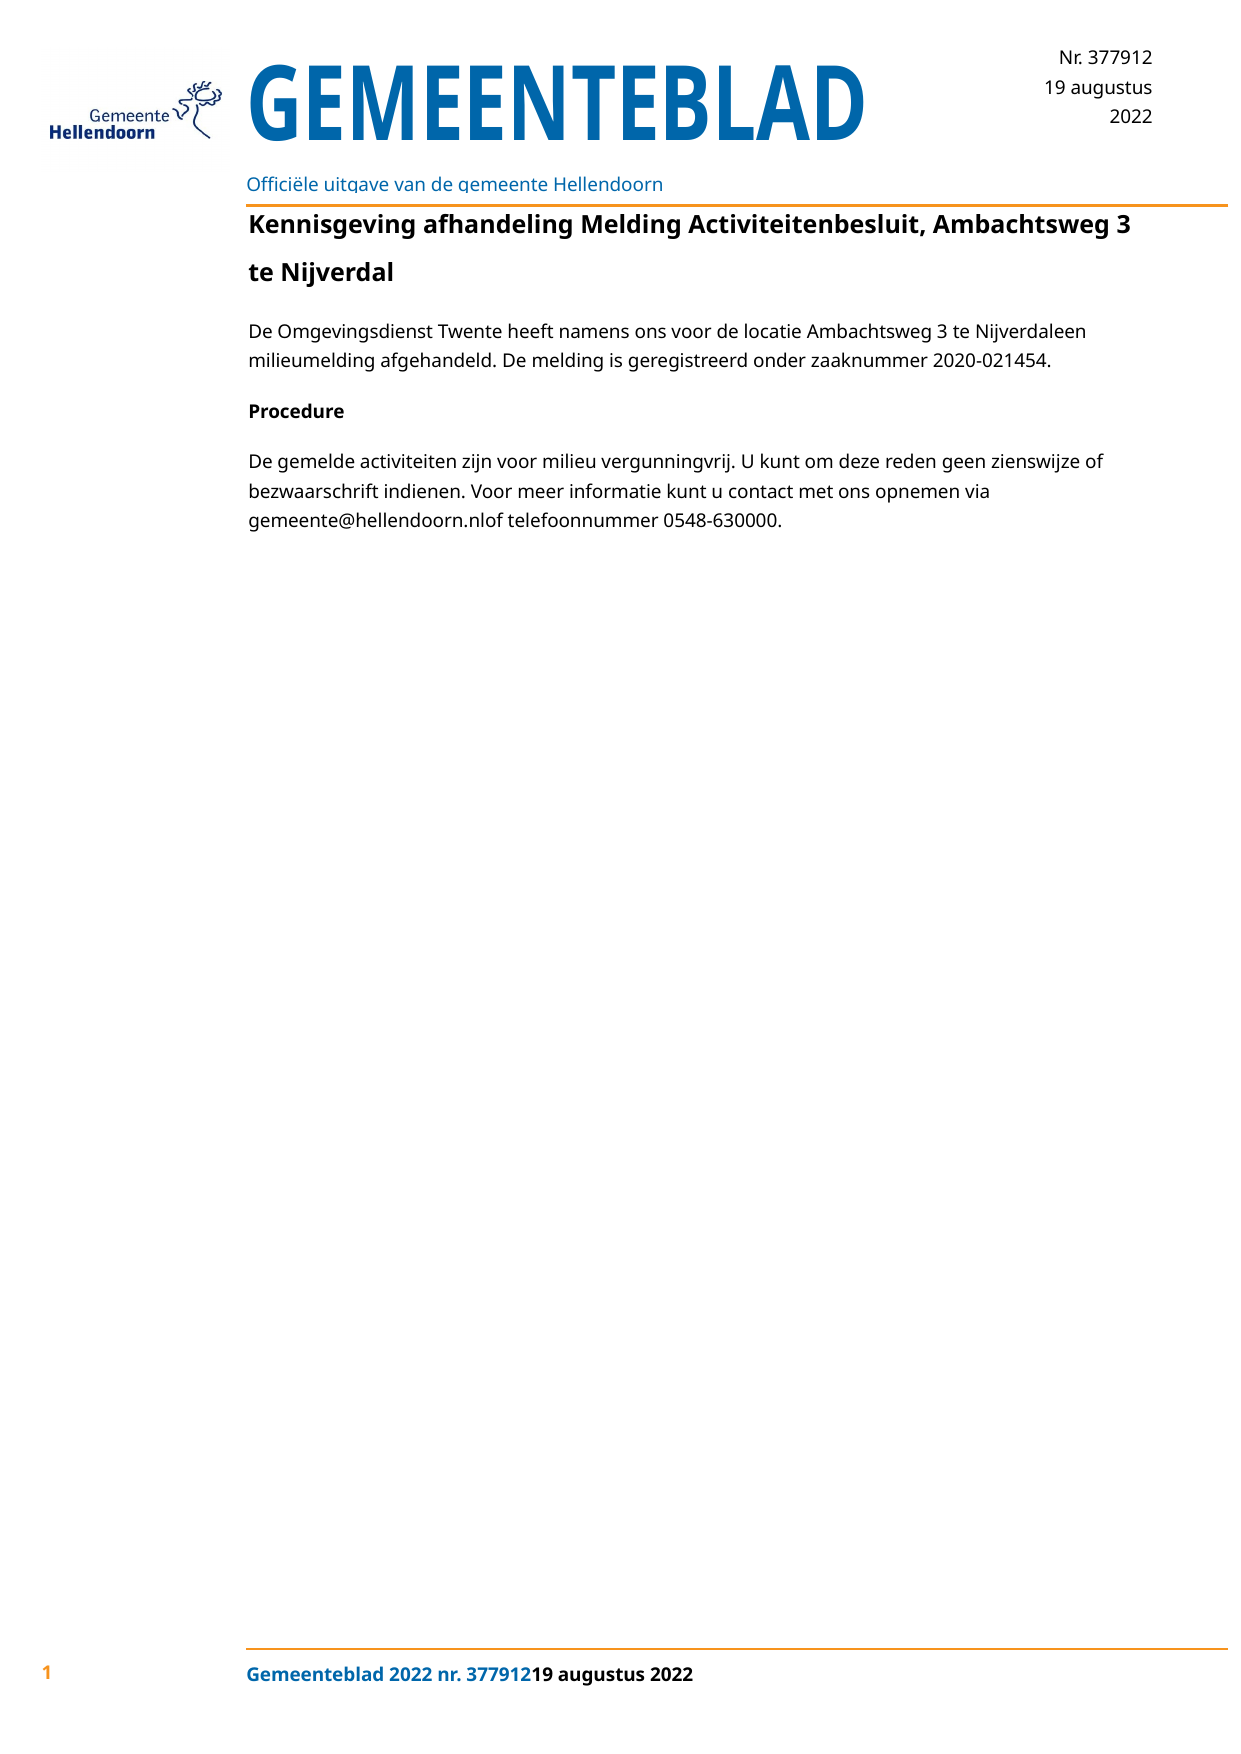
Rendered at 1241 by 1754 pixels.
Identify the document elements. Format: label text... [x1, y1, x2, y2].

text Procedure [248, 398, 1152, 424]
picture [41, 47, 231, 172]
text De Omgevingsdienst Twente heeft namens ons voor de locatie Ambachtsweg 3 te Nijverdaleen milieumelding afgehandeld. De melding is geregistreerd onder zaaknummer 2020-021454. [248, 318, 1152, 373]
text De gemelde activiteiten zijn voor milieu vergunningvrij. U kunt om deze reden geen zienswijze of bezwaarschrift indienen. Voor meer informatie kunt u contact met ons opnemen via gemeente@hellendoorn.nlof telefoonnummer 0548-630000. [248, 448, 1152, 533]
text Kennisgeving afhandeling Melding Activiteitenbesluit, Ambachtsweg 3 te Nijverdal [248, 207, 1152, 288]
